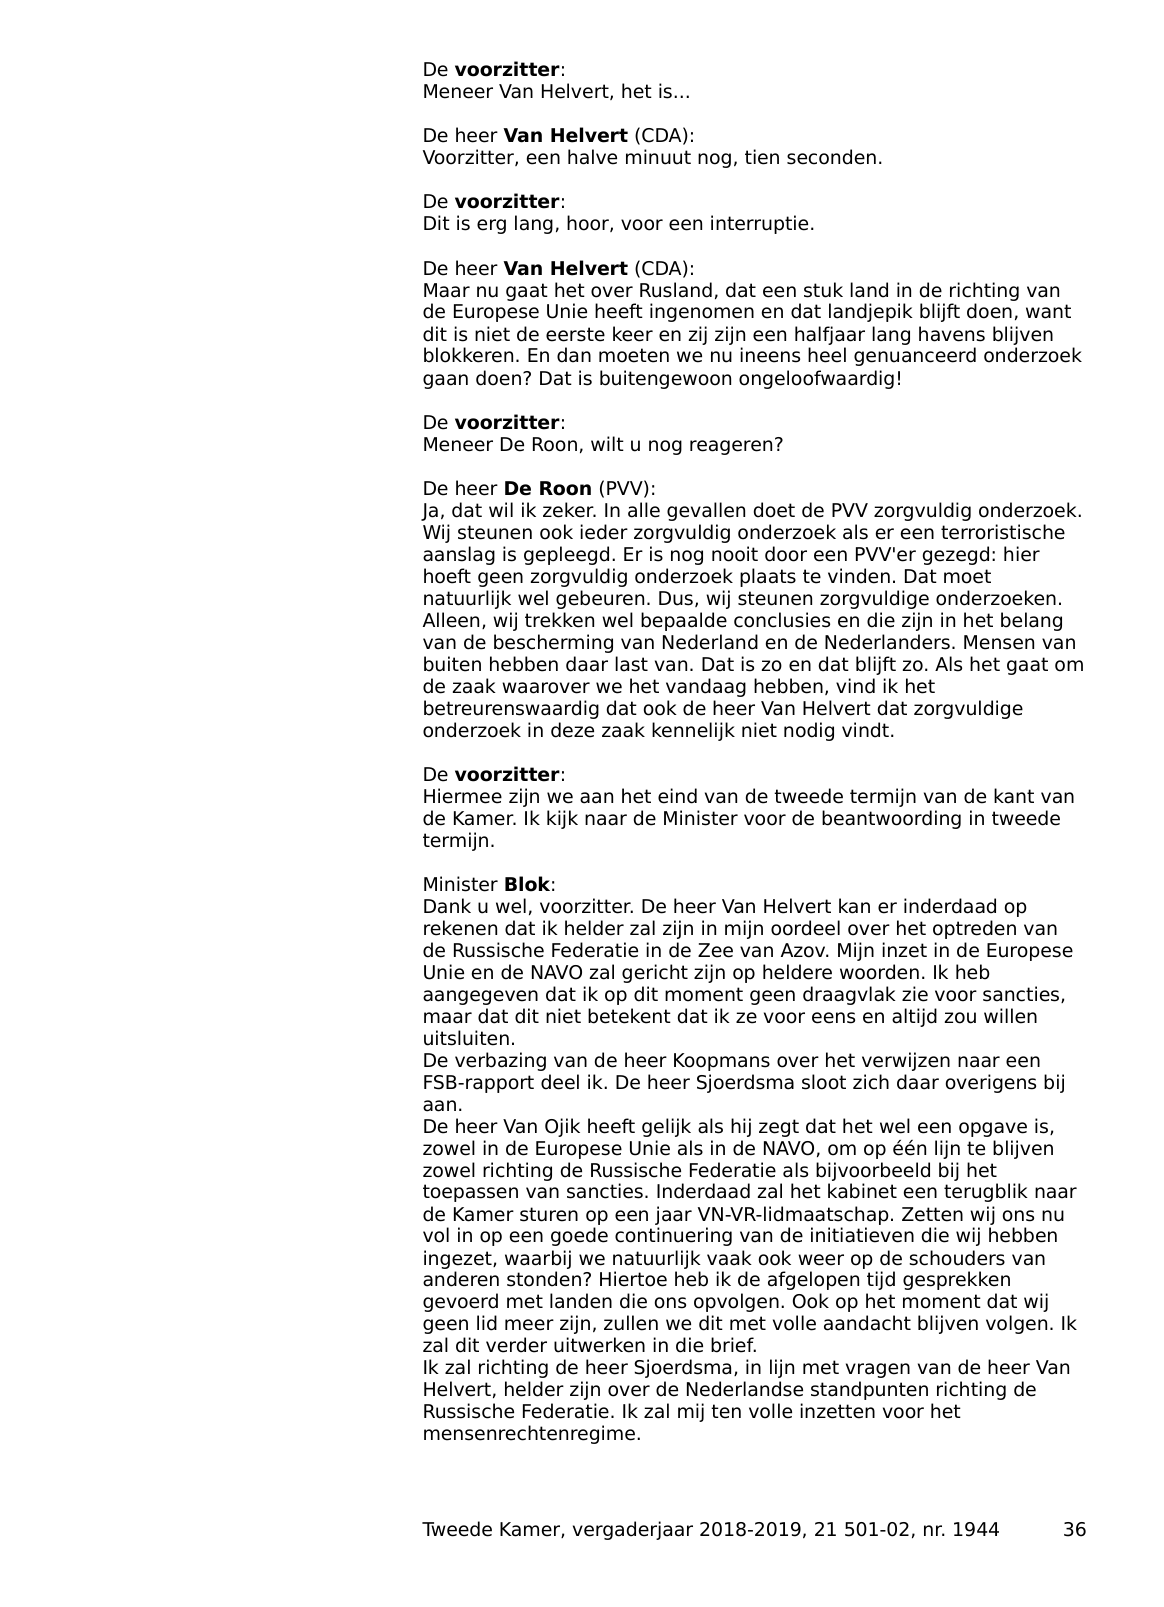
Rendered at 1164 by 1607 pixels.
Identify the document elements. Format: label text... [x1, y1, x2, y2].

text Voorzitter, een halve minuut nog, tien seconden. [422, 147, 1087, 169]
text Dank u wel, voorzitter. De heer Van Helvert kan er inderdaad op rekenen dat ik helder zal zijn in mijn oordeel over het optreden van de Russische Federatie in de Zee van Azov. Mijn inzet in de Europese Unie en de NAVO zal gericht zijn op heldere woorden. Ik heb aangegeven dat ik op dit moment geen draagvlak zie voor sancties, maar dat dit niet betekent dat ik ze voor eens en altijd zou willen uitsluiten. [422, 896, 1087, 1049]
text Hiermee zijn we aan het eind van de tweede termijn van de kant van de Kamer. Ik kijk naar de Minister voor de beantwoording in tweede termijn. [422, 786, 1087, 852]
text Dit is erg lang, hoor, voor een interruptie. [422, 213, 1087, 235]
text Ik zal richting de heer Sjoerdsma, in lijn met vragen van de heer Van Helvert, helder zijn over de Nederlandse standpunten richting de Russische Federatie. Ik zal mij ten volle inzetten voor het mensenrechtenregime. [422, 1357, 1087, 1445]
text Maar nu gaat het over Rusland, dat een stuk land in de richting van de Europese Unie heeft ingenomen en dat landjepik blijft doen, want dit is niet de eerste keer en zij zijn een halfjaar lang havens blijven blokkeren. En dan moeten we nu ineens heel genuanceerd onderzoek gaan doen? Dat is buitengewoon ongeloofwaardig! [422, 279, 1087, 389]
text De heer Van Ojik heeft gelijk als hij zegt dat het wel een opgave is, zowel in de Europese Unie als in de NAVO, om op één lijn te blijven zowel richting de Russische Federatie als bijvoorbeeld bij het toepassen van sancties. Inderdaad zal het kabinet een terugblik naar de Kamer sturen op een jaar VN-VR-lidmaatschap. Zetten wij ons nu vol in op een goede continuering van de initiatieven die wij hebben ingezet, waarbij we natuurlijk vaak ook weer op de schouders van anderen stonden? Hiertoe heb ik de afgelopen tijd gesprekken gevoerd met landen die ons opvolgen. Ook op het moment dat wij geen lid meer zijn, zullen we dit met volle aandacht blijven volgen. Ik zal dit verder uitwerken in die brief. [422, 1116, 1087, 1357]
text Ja, dat wil ik zeker. In alle gevallen doet de PVV zorgvuldig onderzoek. Wij steunen ook ieder zorgvuldig onderzoek als er een terroristische aanslag is gepleegd. Er is nog nooit door een PVV'er gezegd: hier hoeft geen zorgvuldig onderzoek plaats te vinden. Dat moet natuurlijk wel gebeuren. Dus, wij steunen zorgvuldige onderzoeken. Alleen, wij trekken wel bepaalde conclusies en die zijn in het belang van de bescherming van Nederland en de Nederlanders. Mensen van buiten hebben daar last van. Dat is zo en dat blijft zo. Als het gaat om de zaak waarover we het vandaag hebben, vind ik het betreurenswaardig dat ook de heer Van Helvert dat zorgvuldige onderzoek in deze zaak kennelijk niet nodig vindt. [422, 500, 1087, 741]
text Meneer De Roon, wilt u nog reageren? [422, 433, 1087, 456]
text De voorzitter: [422, 191, 1087, 213]
text De voorzitter: [422, 59, 1087, 81]
text Meneer Van Helvert, het is... [422, 81, 1087, 103]
text De voorzitter: [422, 764, 1087, 786]
text Minister Blok: [422, 874, 1087, 896]
text De heer Van Helvert (CDA): [422, 125, 1087, 147]
text De heer De Roon (PVV): [422, 478, 1087, 500]
text De verbazing van de heer Koopmans over het verwijzen naar een FSB-rapport deel ik. De heer Sjoerdsma sloot zich daar overigens bij aan. [422, 1049, 1087, 1116]
text De heer Van Helvert (CDA): [422, 257, 1087, 279]
text De voorzitter: [422, 412, 1087, 433]
